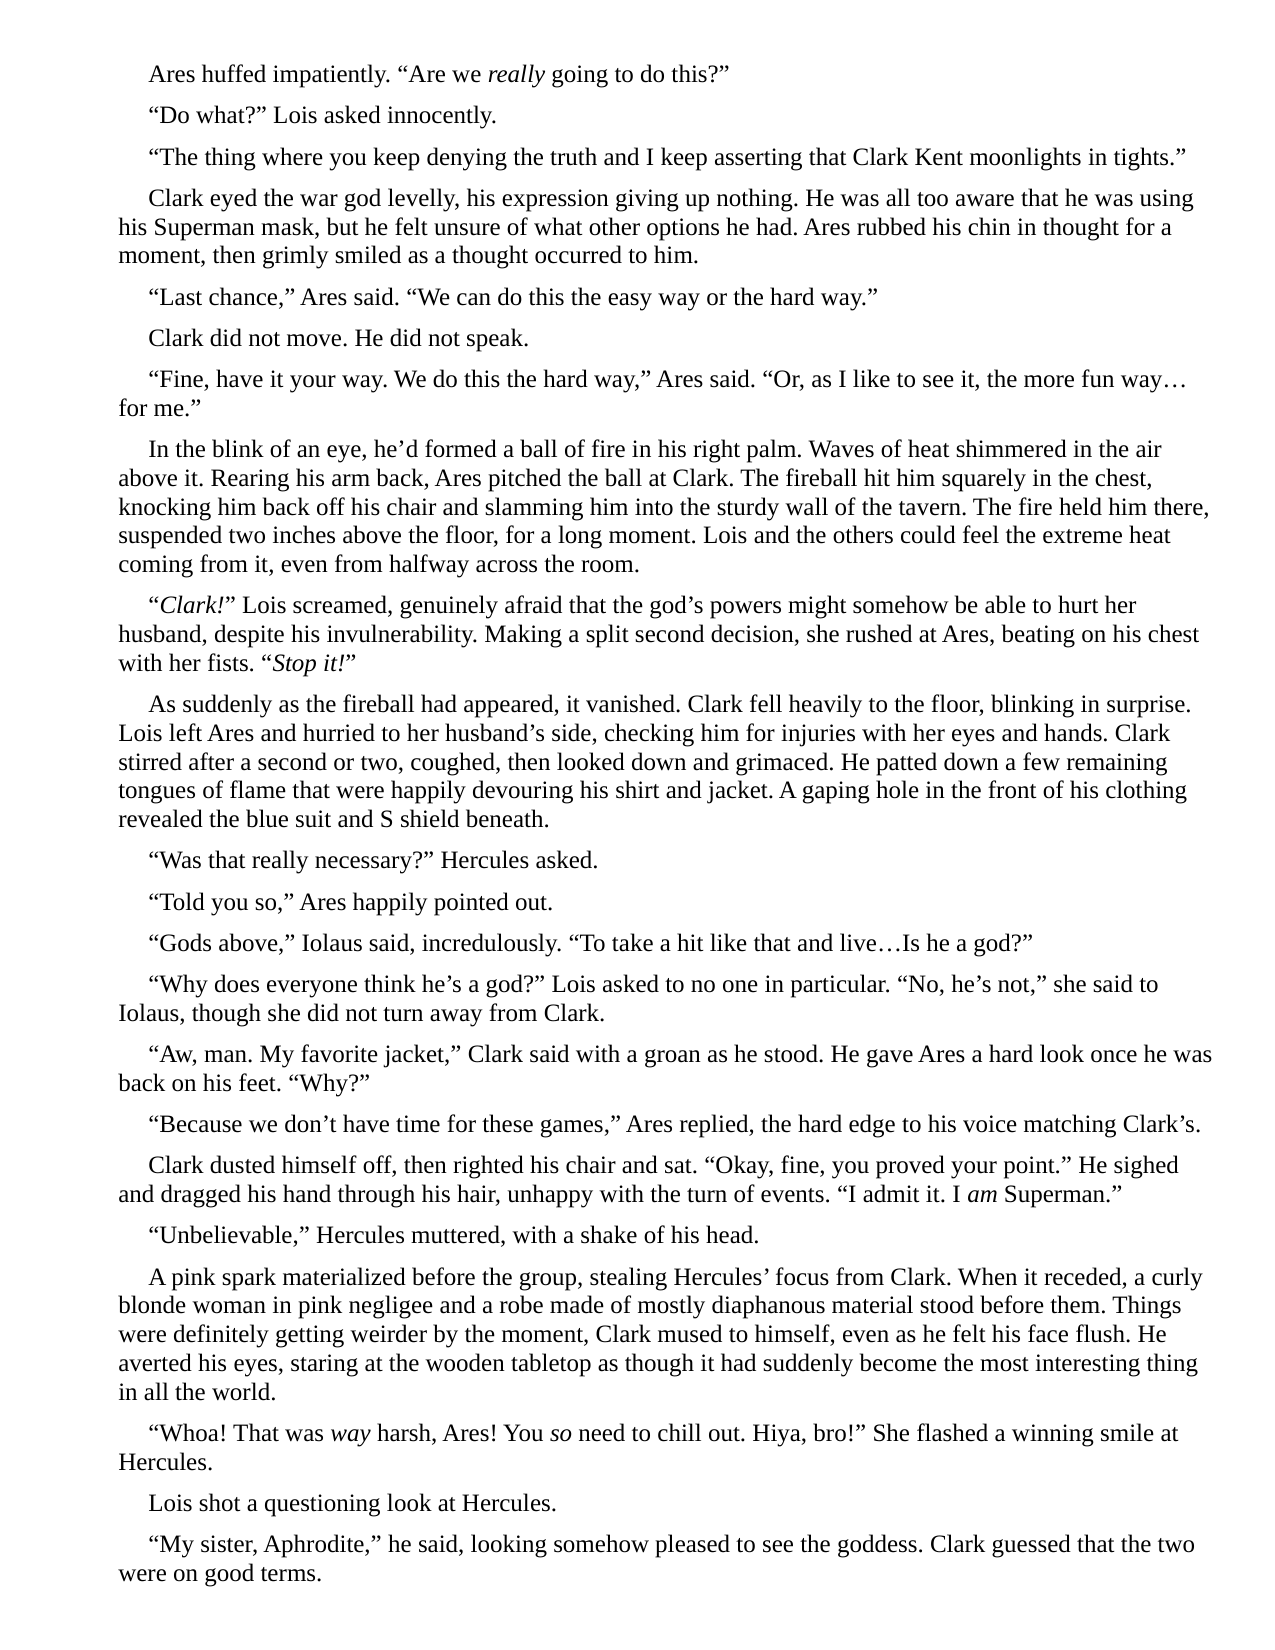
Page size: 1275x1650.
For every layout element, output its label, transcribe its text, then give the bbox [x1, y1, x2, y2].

text “My sister, Aphrodite,” he said, looking somehow pleased to see the goddess. Clark guessed that the two were on good terms. [118, 1529, 1216, 1587]
text “Told you so,” Ares happily pointed out. [118, 887, 1216, 915]
text “The thing where you keep denying the truth and I keep asserting that Clark Kent moonlights in tights.” [118, 142, 1216, 170]
text “Fine, have it your way. We do this the hard way,” Ares said. “Or, as I like to see it, the more fun way…for me.” [118, 364, 1216, 422]
text Clark dusted himself off, then righted his chair and sat. “Okay, fine, you proved your point.” He sighed and dragged his hand through his hair, unhappy with the turn of events. “I admit it. I am Superman.” [118, 1150, 1216, 1208]
text “Because we don’t have time for these games,” Ares replied, the hard edge to his voice matching Clark’s. [118, 1109, 1216, 1138]
text “Clark!” Lois screamed, genuinely afraid that the god’s powers might somehow be able to hurt her husband, despite his invulnerability. Making a split second decision, she rushed at Ares, beating on his chest with her fists. “Stop it!” [118, 590, 1216, 677]
text “Last chance,” Ares said. “We can do this the easy way or the hard way.” [118, 282, 1216, 310]
text “Gods above,” Iolaus said, incredulously. “To take a hit like that and live…Is he a god?” [118, 928, 1216, 957]
text “Unbelievable,” Hercules muttered, with a shake of his head. [118, 1220, 1216, 1249]
text “Do what?” Lois asked innocently. [118, 100, 1216, 129]
text Clark eyed the war god levelly, his expression giving up nothing. He was all too aware that he was using his Superman mask, but he felt unsure of what other options he had. Ares rubbed his chin in thought for a moment, then grimly smiled as a thought occurred to him. [118, 183, 1216, 269]
text Lois shot a questioning look at Hercules. [118, 1488, 1216, 1517]
text A pink spark materialized before the group, stealing Hercules’ focus from Clark. When it receded, a curly blonde woman in pink negligee and a robe made of mostly diaphanous material stood before them. Things were definitely getting weirder by the moment, Clark mused to himself, even as he felt his face flush. He averted his eyes, staring at the wooden tabletop as though it had suddenly become the most interesting thing in all the world. [118, 1262, 1216, 1405]
text “Was that really necessary?” Hercules asked. [118, 845, 1216, 874]
text “Why does everyone think he’s a god?” Lois asked to no one in particular. “No, he’s not,” she said to Iolaus, though she did not turn away from Clark. [118, 969, 1216, 1027]
text Clark did not move. He did not speak. [118, 323, 1216, 352]
text As suddenly as the fireball had appeared, it vanished. Clark fell heavily to the floor, blinking in surprise. Lois left Ares and hurried to her husband’s side, checking him for injuries with her eyes and hands. Clark stirred after a second or two, coughed, then looked down and grimaced. He patted down a few remaining tongues of flame that were happily devouring his shirt and jacket. A gaping hole in the front of his clothing revealed the blue suit and S shield beneath. [118, 689, 1216, 833]
text “Aw, man. My favorite jacket,” Clark said with a groan as he stood. He gave Ares a hard look once he was back on his feet. “Why?” [118, 1039, 1216, 1097]
text Ares huffed impatiently. “Are we really going to do this?” [118, 59, 1216, 88]
text In the blink of an eye, he’d formed a ball of fire in his right palm. Waves of heat shimmered in the air above it. Rearing his arm back, Ares pitched the ball at Clark. The fireball hit him squarely in the chest, knocking him back off his chair and slamming him into the sturdy wall of the tavern. The fire held him there, suspended two inches above the floor, for a long moment. Lois and the others could feel the extreme heat coming from it, even from halfway across the room. [118, 434, 1216, 578]
text “Whoa! That was way harsh, Ares! You so need to chill out. Hiya, bro!” She flashed a winning smile at Hercules. [118, 1418, 1216, 1475]
